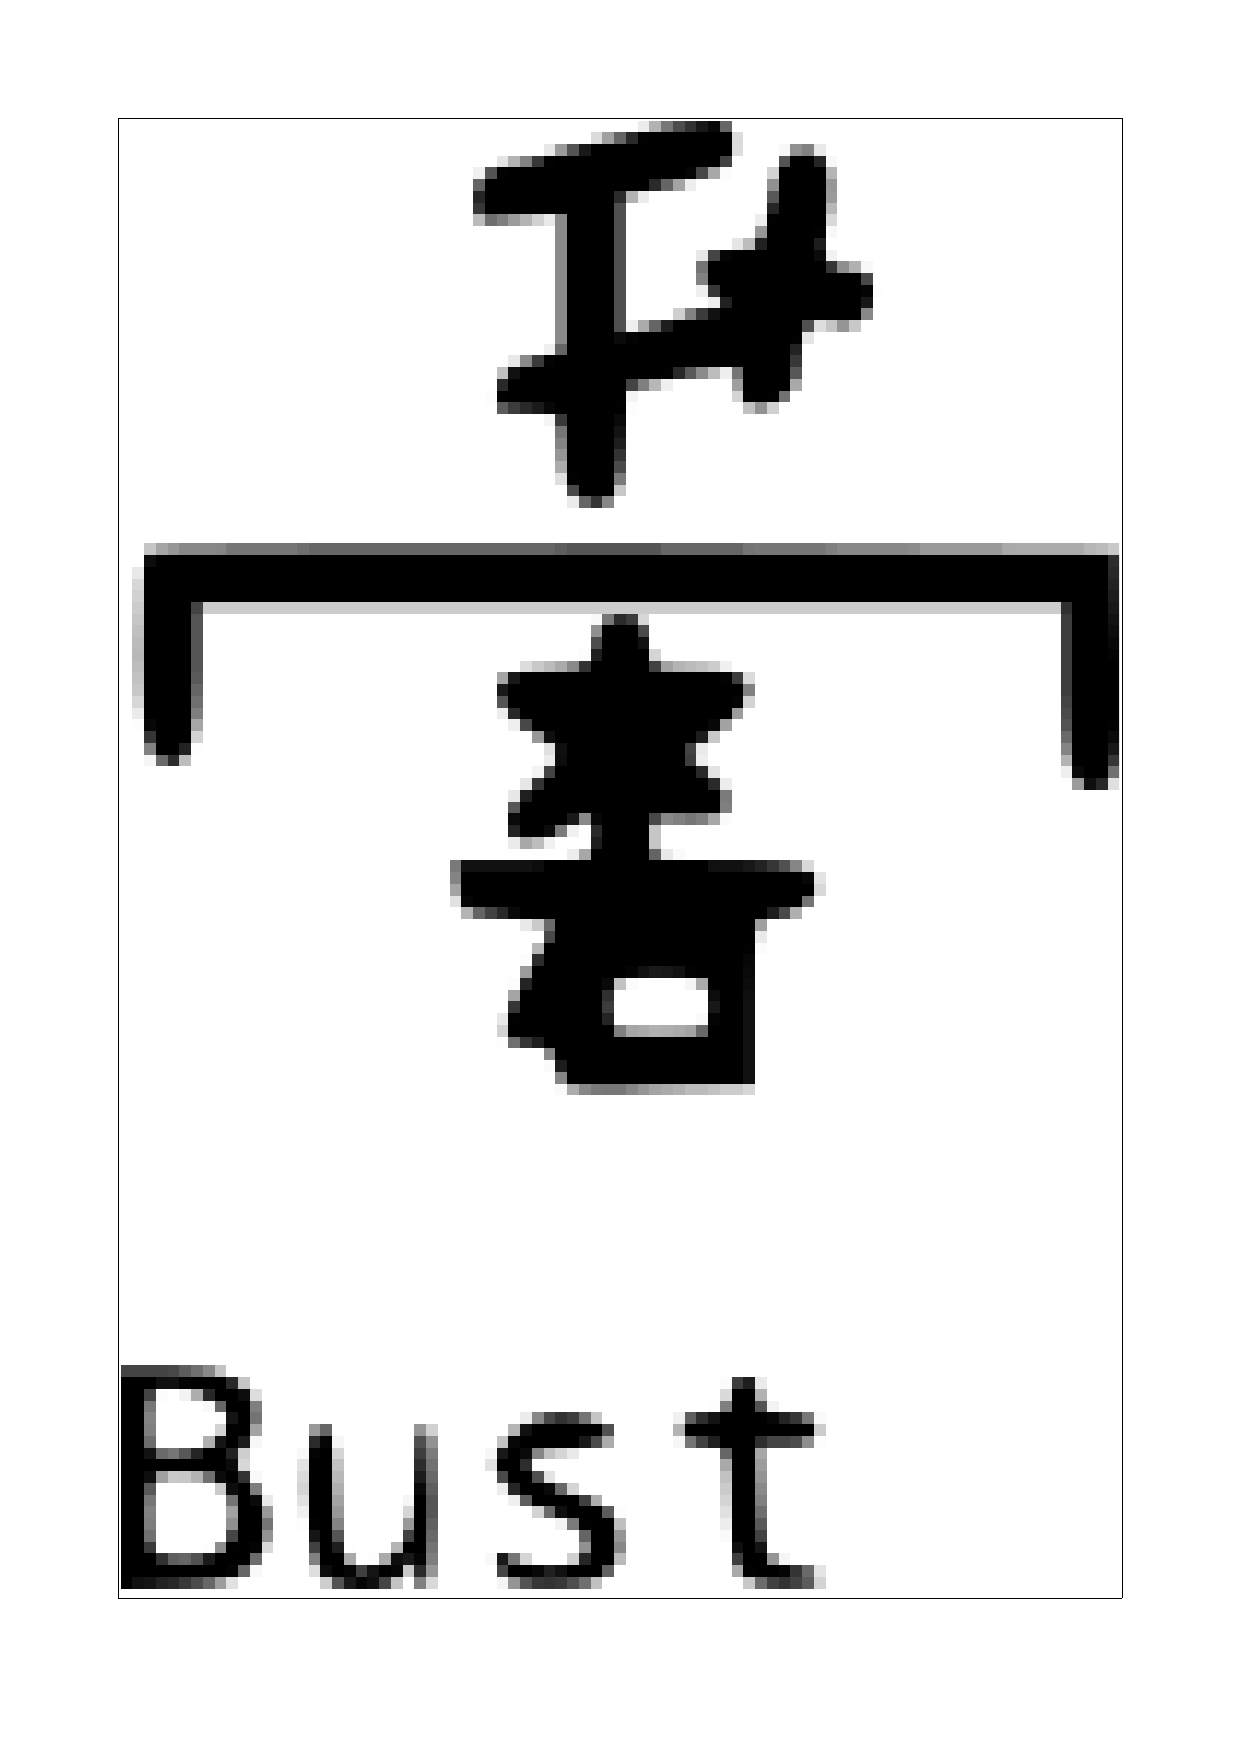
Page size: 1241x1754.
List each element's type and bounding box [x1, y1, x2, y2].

picture [121, 121, 1120, 1589]
table_cell [119, 119, 1122, 1598]
